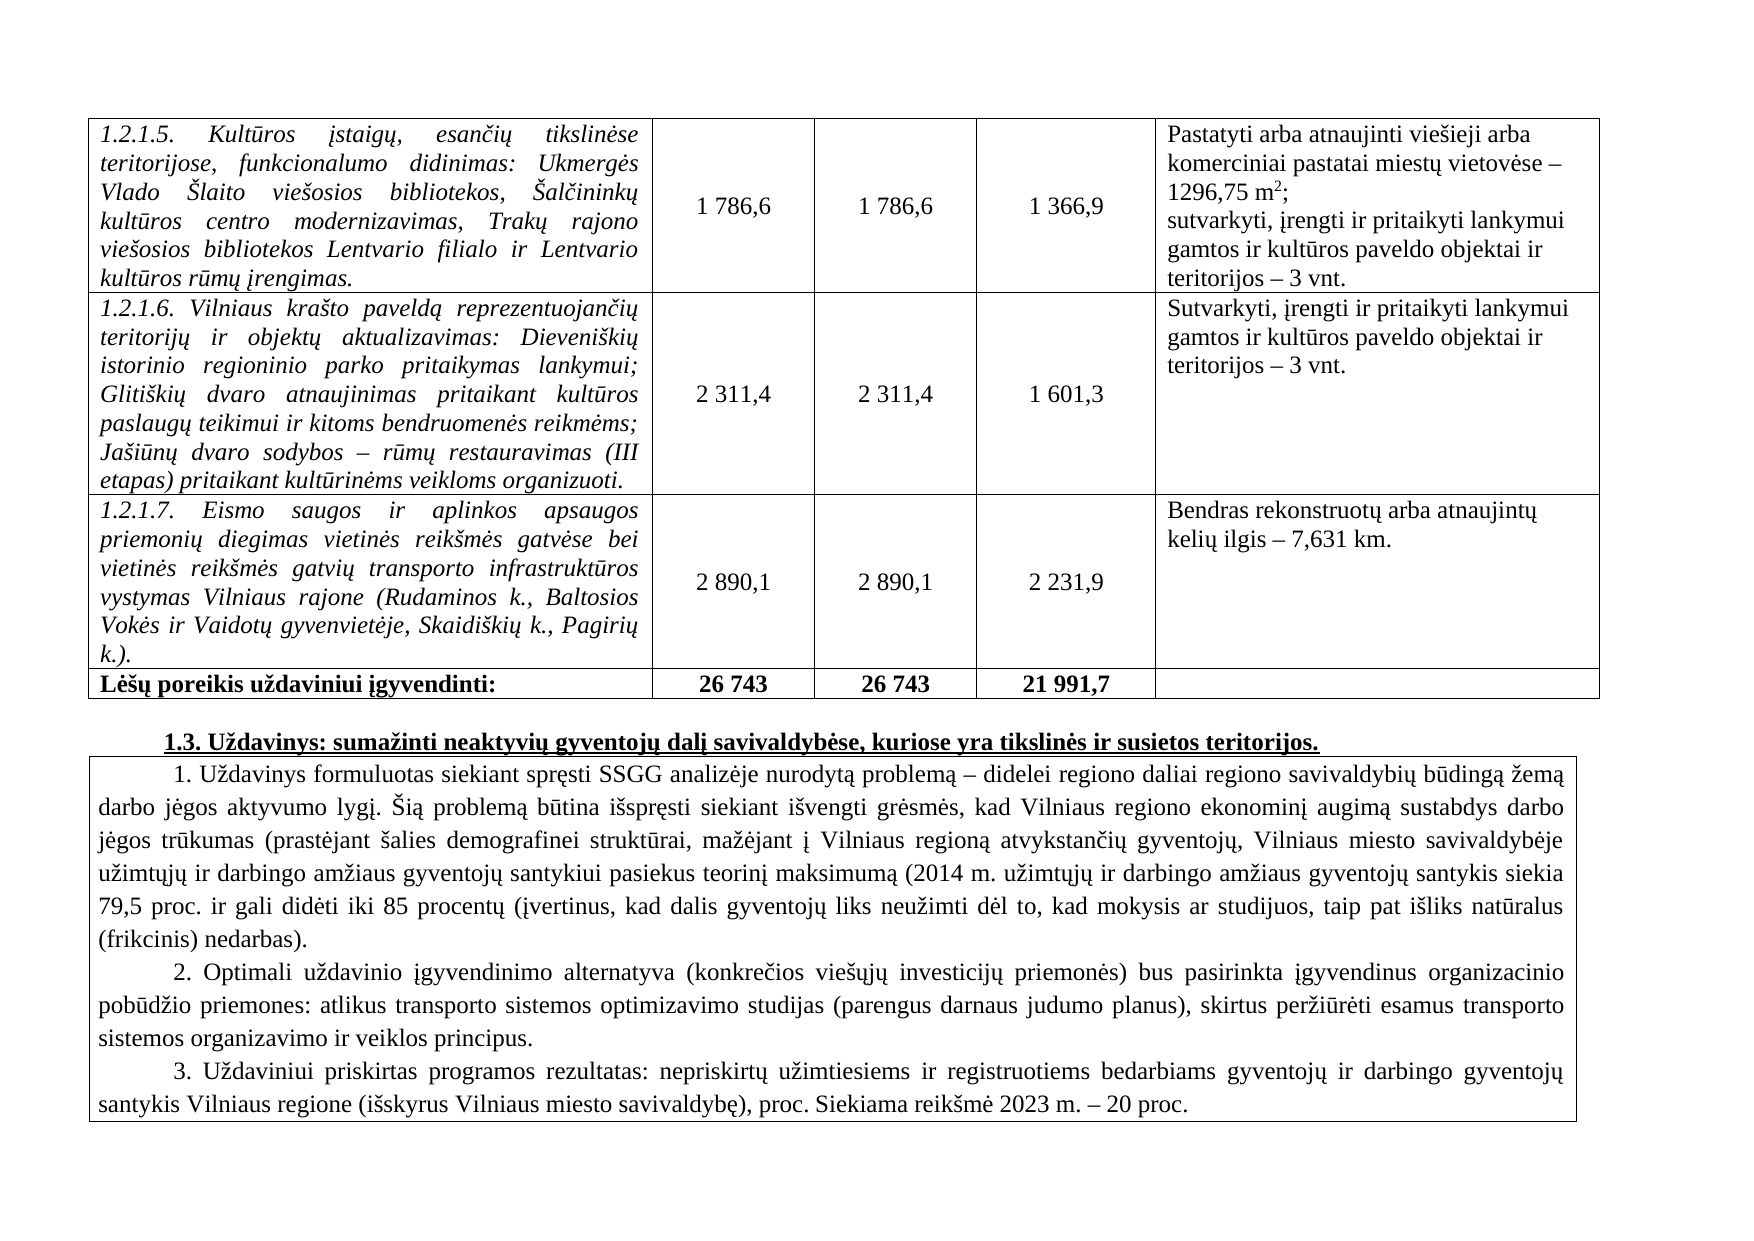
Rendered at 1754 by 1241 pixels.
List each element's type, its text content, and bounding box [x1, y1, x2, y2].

table_cell 1 601,3 [977, 293, 1155, 494]
table_cell 1.2.1.5. Kultūros įstaigų, esančių tikslinėse teritorijose, funkcionalumo didinimas: Ukmergės Vlado Šlaito viešosios bibliotekos, Šalčininkų kultūros centro modernizavimas, Trakų rajono viešosios bibliotekos Lentvario filialo ir Lentvario kultūros rūmų įrengimas. [89, 119, 652, 292]
table_cell 2 890,1 [653, 495, 814, 668]
table_cell 2 231,9 [977, 495, 1155, 668]
table_cell Lėšų poreikis uždaviniui įgyvendinti: [89, 669, 652, 698]
table_cell Bendras rekonstruotų arba atnaujintų kelių ilgis – 7,631 km. [1156, 495, 1599, 668]
table_cell [1156, 669, 1599, 698]
text 2. Optimali uždavinio įgyvendinimo alternatyva (konkrečios viešųjų investicijų priemonės) bus pasirinkta įgyvendinus organizacinio pobūdžio priemones: atlikus transporto sistemos optimizavimo studijas (parengus darnaus judumo planus), skirtus peržiūrėti esamus transporto sistemos organizavimo ir veiklos principus. [90, 954, 1576, 1052]
table_cell 1 786,6 [653, 119, 814, 292]
table_cell 1 786,6 [815, 119, 976, 292]
text 1. Uždavinys formuluotas siekiant spręsti SSGG analizėje nurodytą problemą – didelei regiono daliai regiono savivaldybių būdingą žemą darbo jėgos aktyvumo lygį. Šią problemą būtina išspręsti siekiant išvengti grėsmės, kad Vilniaus regiono ekonominį augimą sustabdys darbo jėgos trūkumas (prastėjant šalies demografinei struktūrai, mažėjant į Vilniaus regioną atvykstančių gyventojų, Vilniaus miesto savivaldybėje užimtųjų ir darbingo amžiaus gyventojų santykiui pasiekus teorinį maksimumą (2014 m. užimtųjų ir darbingo amžiaus gyventojų santykis siekia 79,5 proc. ir gali didėti iki 85 procentų (įvertinus, kad dalis gyventojų liks neužimti dėl to, kad mokysis ar studijuos, taip pat išliks natūralus (frikcinis) nedarbas). [90, 757, 1576, 953]
table_cell Sutvarkyti, įrengti ir pritaikyti lankymui gamtos ir kultūros paveldo objektai ir teritorijos – 3 vnt. [1156, 293, 1599, 494]
table_cell 26 743 [653, 669, 814, 698]
table_cell Pastatyti arba atnaujinti viešieji arba komerciniai pastatai miestų vietovėse – 1296,75 m2; sutvarkyti, įrengti ir pritaikyti lankymui gamtos ir kultūros paveldo objektai ir teritorijos – 3 vnt. [1156, 119, 1599, 292]
table_cell 1.2.1.7. Eismo saugos ir aplinkos apsaugos priemonių diegimas vietinės reikšmės gatvėse bei vietinės reikšmės gatvių transporto infrastruktūros vystymas Vilniaus rajone (Rudaminos k., Baltosios Vokės ir Vaidotų gyvenvietėje, Skaidiškių k., Pagirių k.). [89, 495, 652, 668]
text 3. Uždaviniui priskirtas programos rezultatas: nepriskirtų užimtiesiems ir registruotiems bedarbiams gyventojų ir darbingo gyventojų santykis Vilniaus regione (išskyrus Vilniaus miesto savivaldybę), proc. Siekiama reikšmė 2023 m. – 20 proc. [90, 1053, 1576, 1121]
table_cell 1.2.1.6. Vilniaus krašto paveldą reprezentuojančių teritorijų ir objektų aktualizavimas: Dieveniškių istorinio regioninio parko pritaikymas lankymui; Glitiškių dvaro atnaujinimas pritaikant kultūros paslaugų teikimui ir kitoms bendruomenės reikmėms; Jašiūnų dvaro sodybos – rūmų restauravimas (III etapas) pritaikant kultūrinėms veikloms organizuoti. [89, 293, 652, 494]
table_cell 2 311,4 [653, 293, 814, 494]
table_cell 1 366,9 [977, 119, 1155, 292]
table_cell 2 311,4 [815, 293, 976, 494]
table_cell 21 991,7 [977, 669, 1155, 698]
text 1.3. Uždavinys: sumažinti neaktyvių gyventojų dalį savivaldybėse, kuriose yra tikslinės ir susietos teritorijos. [89, 727, 1577, 756]
table_cell 26 743 [815, 669, 976, 698]
table_cell 2 890,1 [815, 495, 976, 668]
